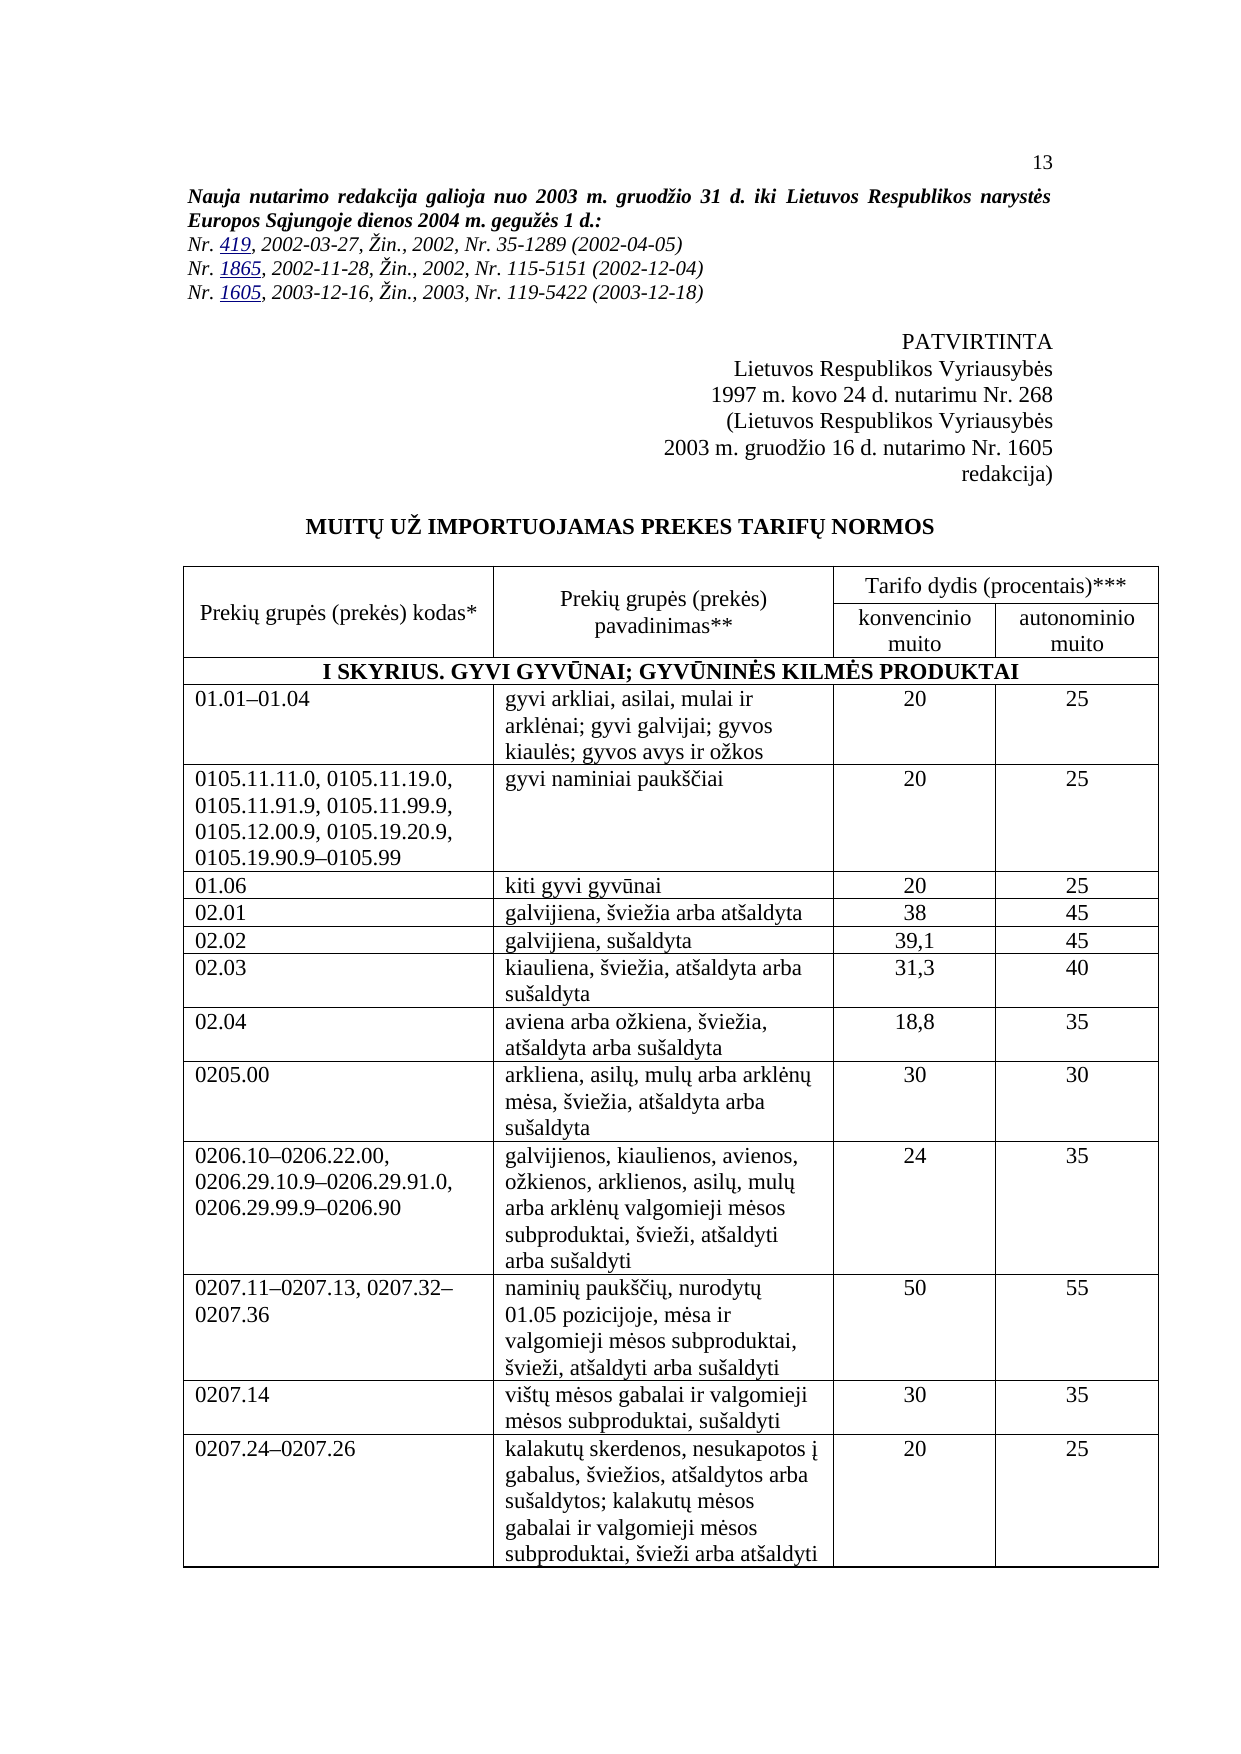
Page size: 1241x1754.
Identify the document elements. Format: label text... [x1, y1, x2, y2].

table_cell autonominio muito [996, 604, 1158, 657]
text Nr. 419, 2002-03-27, Žin., 2002, Nr. 35-1289 (2002-04-05) [187, 232, 1053, 256]
table_cell 0207.14 [184, 1381, 493, 1434]
table_cell vištų mėsos gabalai ir valgomieji mėsos subproduktai, sušaldyti [494, 1381, 833, 1434]
table_cell 02.04 [184, 1008, 493, 1061]
table_cell galvijiena, šviežia arba atšaldyta [494, 899, 833, 926]
table_cell 25 [996, 765, 1158, 871]
table_cell 02.03 [184, 954, 493, 1007]
table_cell 35 [996, 1008, 1158, 1061]
table_header Prekių grupės (prekės) kodas* [184, 567, 493, 657]
table_cell 25 [996, 872, 1158, 898]
text muitų už importuojamas prekes tarifų normos [187, 513, 1053, 539]
table_header Prekių grupės (prekės) pavadinimas** [494, 567, 833, 657]
table_cell 20 [834, 765, 995, 871]
table_cell 40 [996, 954, 1158, 1007]
table_cell kiauliena, šviežia, atšaldyta arba sušaldyta [494, 954, 833, 1007]
table_cell 30 [834, 1062, 995, 1141]
table_cell 45 [996, 899, 1158, 926]
table_cell 38 [834, 899, 995, 926]
table_cell 20 [834, 1435, 995, 1566]
text Lietuvos Respublikos Vyriausybės 1997 m. kovo 24 d. nutarimu Nr. 268 (Lietuvos Respublikos Vyriausybės 2003 m. gruodžio 16 d. nutarimo Nr. 1605 redakcija) [187, 355, 1053, 487]
table_cell 20 [834, 872, 995, 898]
table_cell konvencinio muito [834, 604, 995, 657]
table_cell 39,1 [834, 927, 995, 953]
table_cell 0105.11.11.0, 0105.11.19.0, 0105.11.91.9, 0105.11.99.9, 0105.12.00.9, 0105.19.20.9, 0105.19.90.9–0105.99 [184, 765, 493, 871]
table_cell galvijiena, sušaldyta [494, 927, 833, 953]
text Nr. 1605, 2003-12-16, Žin., 2003, Nr. 119-5422 (2003-12-18) [187, 280, 1053, 304]
table_cell 0207.11–0207.13, 0207.32–0207.36 [184, 1275, 493, 1380]
table_cell 35 [996, 1142, 1158, 1273]
table_cell arkliena, asilų, mulų arba arklėnų mėsa, šviežia, atšaldyta arba sušaldyta [494, 1062, 833, 1141]
table_cell 20 [834, 685, 995, 764]
table_cell 01.06 [184, 872, 493, 898]
table_cell 25 [996, 1435, 1158, 1566]
table_cell 02.02 [184, 927, 493, 953]
table_cell galvijienos, kiaulienos, avienos, ožkienos, arklienos, asilų, mulų arba arklėnų valgomieji mėsos subproduktai, švieži, atšaldyti arba sušaldyti [494, 1142, 833, 1273]
table_cell kiti gyvi gyvūnai [494, 872, 833, 898]
table_cell 0207.24–0207.26 [184, 1435, 493, 1566]
table_cell 55 [996, 1275, 1158, 1380]
text Nr. 1865, 2002-11-28, Žin., 2002, Nr. 115-5151 (2002-12-04) [187, 256, 1053, 280]
table_cell 24 [834, 1142, 995, 1273]
table_cell I skyrius. Gyvi gyvūnai; gyvūninės kilmės produktai [184, 658, 1158, 684]
table_cell 31,3 [834, 954, 995, 1007]
table_cell 0205.00 [184, 1062, 493, 1141]
table_cell 30 [996, 1062, 1158, 1141]
table_cell 02.01 [184, 899, 493, 926]
table_cell 45 [996, 927, 1158, 953]
table_cell kalakutų skerdenos, nesukapotos į gabalus, šviežios, atšaldytos arba sušaldytos; kalakutų mėsos gabalai ir valgomieji mėsos subproduktai, švieži arba atšaldyti [494, 1435, 833, 1566]
table_cell 35 [996, 1381, 1158, 1434]
table_cell 01.01–01.04 [184, 685, 493, 764]
table_cell 50 [834, 1275, 995, 1380]
table_cell 25 [996, 685, 1158, 764]
text Patvirtinta [660, 328, 1053, 355]
table_cell gyvi naminiai paukščiai [494, 765, 833, 871]
text Nauja nutarimo redakcija galioja nuo 2003 m. gruodžio 31 d. iki Lietuvos Respublikos narystės Europos Sąjungoje dienos 2004 m. gegužės 1 d.: [187, 184, 1053, 232]
table_cell 30 [834, 1381, 995, 1434]
table_cell naminių paukščių, nurodytų 01.05 pozicijoje, mėsa ir valgomieji mėsos subproduktai, švieži, atšaldyti arba sušaldyti [494, 1275, 833, 1380]
table_header Tarifo dydis (procentais)*** [834, 567, 1158, 603]
table_cell gyvi arkliai, asilai, mulai ir arklėnai; gyvi galvijai; gyvos kiaulės; gyvos avys ir ožkos [494, 685, 833, 764]
table_cell aviena arba ožkiena, šviežia, atšaldyta arba sušaldyta [494, 1008, 833, 1061]
table_cell 18,8 [834, 1008, 995, 1061]
table_cell 0206.10–0206.22.00, 0206.29.10.9–0206.29.91.0, 0206.29.99.9–0206.90 [184, 1142, 493, 1273]
